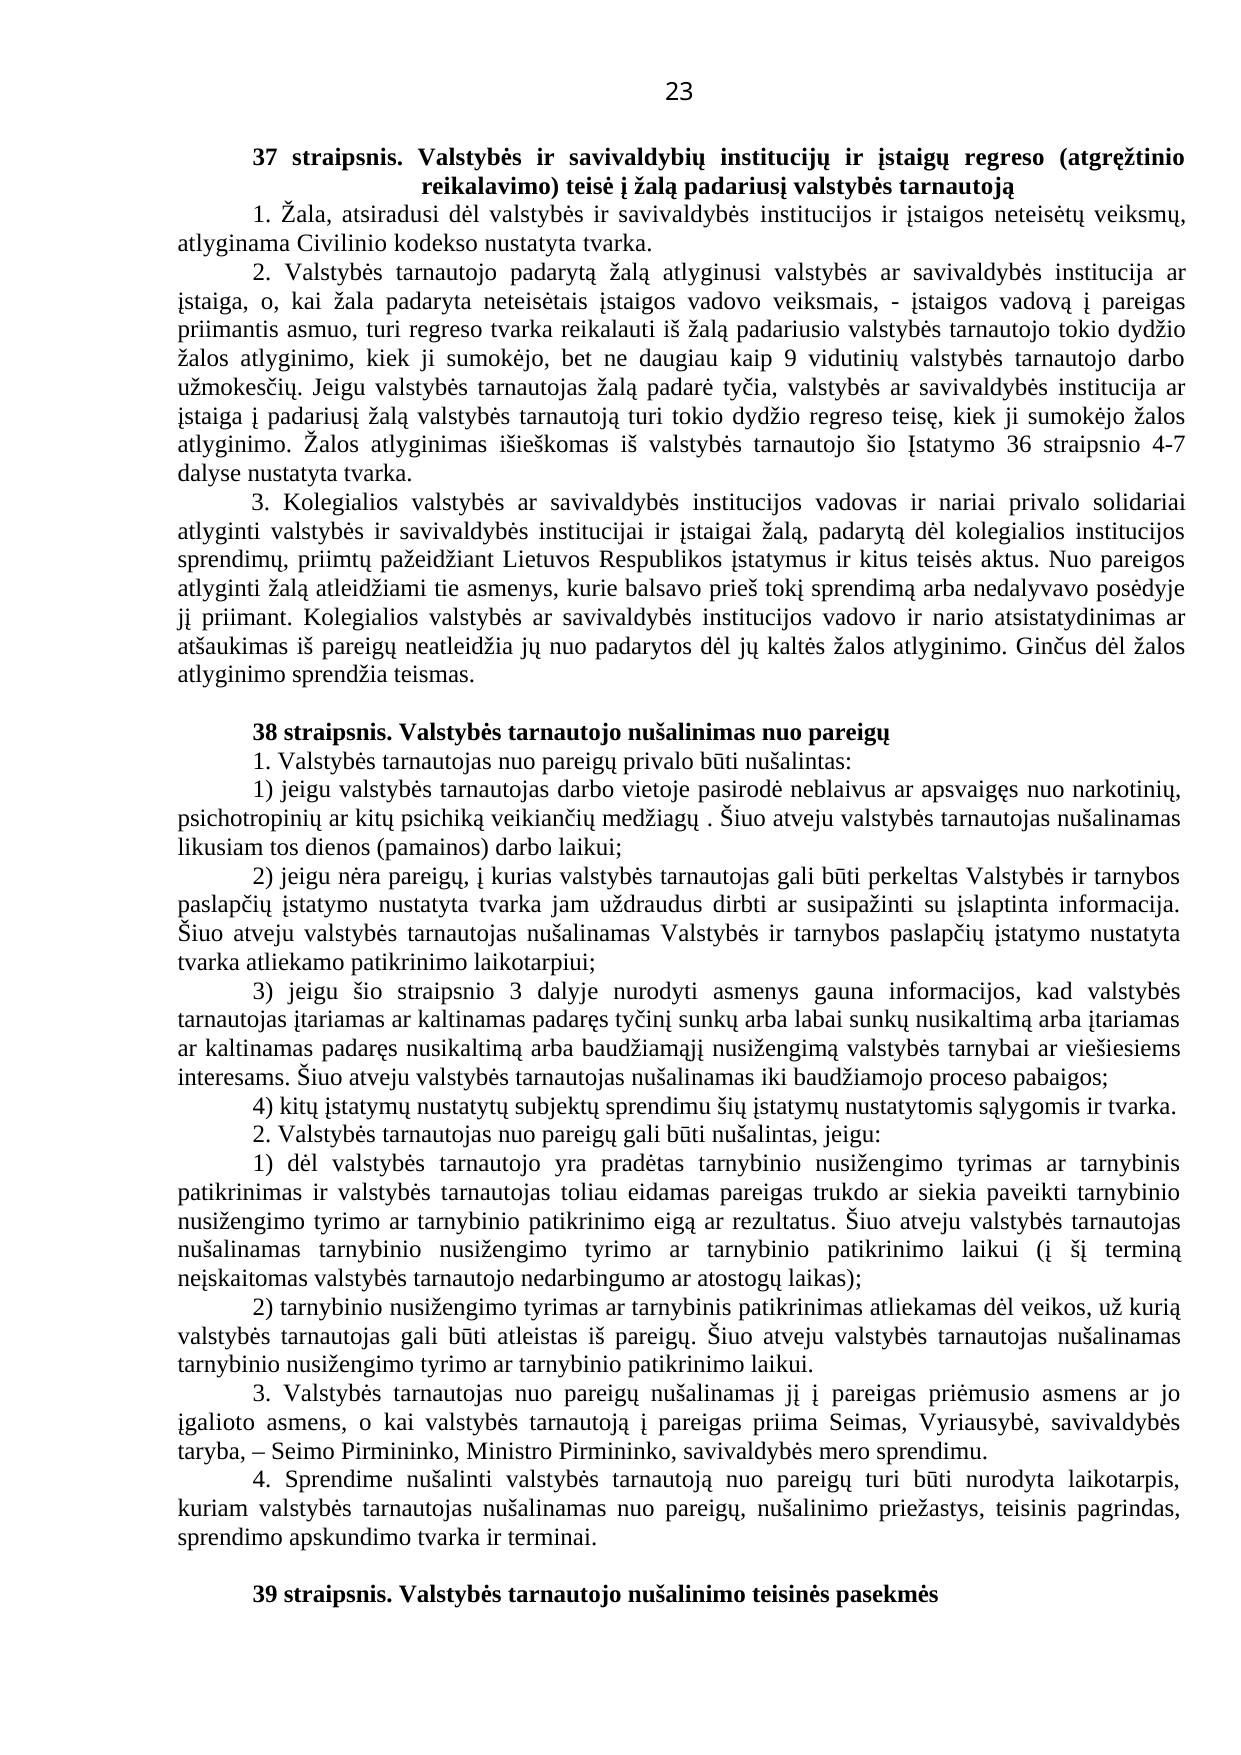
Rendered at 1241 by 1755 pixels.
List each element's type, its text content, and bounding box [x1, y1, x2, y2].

text 37 straipsnis. Valstybės ir savivaldybių institucijų ir įstaigų regreso (atgręžtinio reikalavimo) teisė į žalą padariusį valstybės tarnautoją [252, 142, 1187, 199]
text 3) jeigu šio straipsnio 3 dalyje nurodyti asmenys gauna informacijos, kad valstybės tarnautojas įtariamas ar kaltinamas padaręs tyčinį sunkų arba labai sunkų nusikaltimą arba įtariamas ar kaltinamas padaręs nusikaltimą arba baudžiamąjį nusižengimą valstybės tarnybai ar viešiesiems interesams. Šiuo atveju valstybės tarnautojas nušalinamas iki baudžiamojo proceso pabaigos; [177, 976, 1181, 1091]
text 1. Žala, atsiradusi dėl valstybės ir savivaldybės institucijos ir įstaigos neteisėtų veiksmų, atlyginama Civilinio kodekso nustatyta tvarka. [177, 199, 1187, 257]
text 4) kitų įstatymų nustatytų subjektų sprendimu šių įstatymų nustatytomis sąlygomis ir tvarka. [177, 1091, 1181, 1119]
text 2. Valstybės tarnautojo padarytą žalą atlyginusi valstybės ar savivaldybės institucija ar įstaiga, o, kai žala padaryta neteisėtais įstaigos vadovo veiksmais, - įstaigos vadovą į pareigas priimantis asmuo, turi regreso tvarka reikalauti iš žalą padariusio valstybės tarnautojo tokio dydžio žalos atlyginimo, kiek ji sumokėjo, bet ne daugiau kaip 9 vidutinių valstybės tarnautojo darbo užmokesčių. Jeigu valstybės tarnautojas žalą padarė tyčia, valstybės ar savivaldybės institucija ar įstaiga į padariusį žalą valstybės tarnautoją turi tokio dydžio regreso teisę, kiek ji sumokėjo žalos atlyginimo. Žalos atlyginimas išieškomas iš valstybės tarnautojo šio Įstatymo 36 straipsnio 4-7 dalyse nustatyta tvarka. [177, 257, 1187, 487]
text 3. Valstybės tarnautojas nuo pareigų nušalinamas jį į pareigas priėmusio asmens ar jo įgalioto asmens, o kai valstybės tarnautoją į pareigas priima Seimas, Vyriausybė, savivaldybės taryba, – Seimo Pirmininko, Ministro Pirmininko, savivaldybės mero sprendimu. [177, 1378, 1181, 1464]
text 1) jeigu valstybės tarnautojas darbo vietoje pasirodė neblaivus ar apsvaigęs nuo narkotinių, psichotropinių ar kitų psichiką veikiančių medžiagų . Šiuo atveju valstybės tarnautojas nušalinamas likusiam tos dienos (pamainos) darbo laikui; [177, 774, 1181, 861]
text 38 straipsnis. Valstybės tarnautojo nušalinimas nuo pareigų [177, 717, 1181, 746]
text 1. Valstybės tarnautojas nuo pareigų privalo būti nušalintas: [177, 746, 1181, 774]
text 1) dėl valstybės tarnautojo yra pradėtas tarnybinio nusižengimo tyrimas ar tarnybinis patikrinimas ir valstybės tarnautojas toliau eidamas pareigas trukdo ar siekia paveikti tarnybinio nusižengimo tyrimo ar tarnybinio patikrinimo eigą ar rezultatus. Šiuo atveju valstybės tarnautojas nušalinamas tarnybinio nusižengimo tyrimo ar tarnybinio patikrinimo laikui (į šį terminą neįskaitomas valstybės tarnautojo nedarbingumo ar atostogų laikas); [177, 1148, 1181, 1292]
text 2) tarnybinio nusižengimo tyrimas ar tarnybinis patikrinimas atliekamas dėl veikos, už kurią valstybės tarnautojas gali būti atleistas iš pareigų. Šiuo atveju valstybės tarnautojas nušalinamas tarnybinio nusižengimo tyrimo ar tarnybinio patikrinimo laikui. [177, 1292, 1181, 1378]
text 39 straipsnis. Valstybės tarnautojo nušalinimo teisinės pasekmės [177, 1579, 1181, 1608]
text 3. Kolegialios valstybės ar savivaldybės institucijos vadovas ir nariai privalo solidariai atlyginti valstybės ir savivaldybės institucijai ir įstaigai žalą, padarytą dėl kolegialios institucijos sprendimų, priimtų pažeidžiant Lietuvos Respublikos įstatymus ir kitus teisės aktus. Nuo pareigos atlyginti žalą atleidžiami tie asmenys, kurie balsavo prieš tokį sprendimą arba nedalyvavo posėdyje jį priimant. Kolegialios valstybės ar savivaldybės institucijos vadovo ir nario atsistatydinimas ar atšaukimas iš pareigų neatleidžia jų nuo padarytos dėl jų kaltės žalos atlyginimo. Ginčus dėl žalos atlyginimo sprendžia teismas. [177, 487, 1186, 688]
text 2. Valstybės tarnautojas nuo pareigų gali būti nušalintas, jeigu: [177, 1119, 1181, 1148]
text 4. Sprendime nušalinti valstybės tarnautoją nuo pareigų turi būti nurodyta laikotarpis, kuriam valstybės tarnautojas nušalinamas nuo pareigų, nušalinimo priežastys, teisinis pagrindas, sprendimo apskundimo tvarka ir terminai. [177, 1464, 1181, 1551]
text 2) jeigu nėra pareigų, į kurias valstybės tarnautojas gali būti perkeltas Valstybės ir tarnybos paslapčių įstatymo nustatyta tvarka jam uždraudus dirbti ar susipažinti su įslaptinta informacija. Šiuo atveju valstybės tarnautojas nušalinamas Valstybės ir tarnybos paslapčių įstatymo nustatyta tvarka atliekamo patikrinimo laikotarpiui; [177, 861, 1181, 976]
